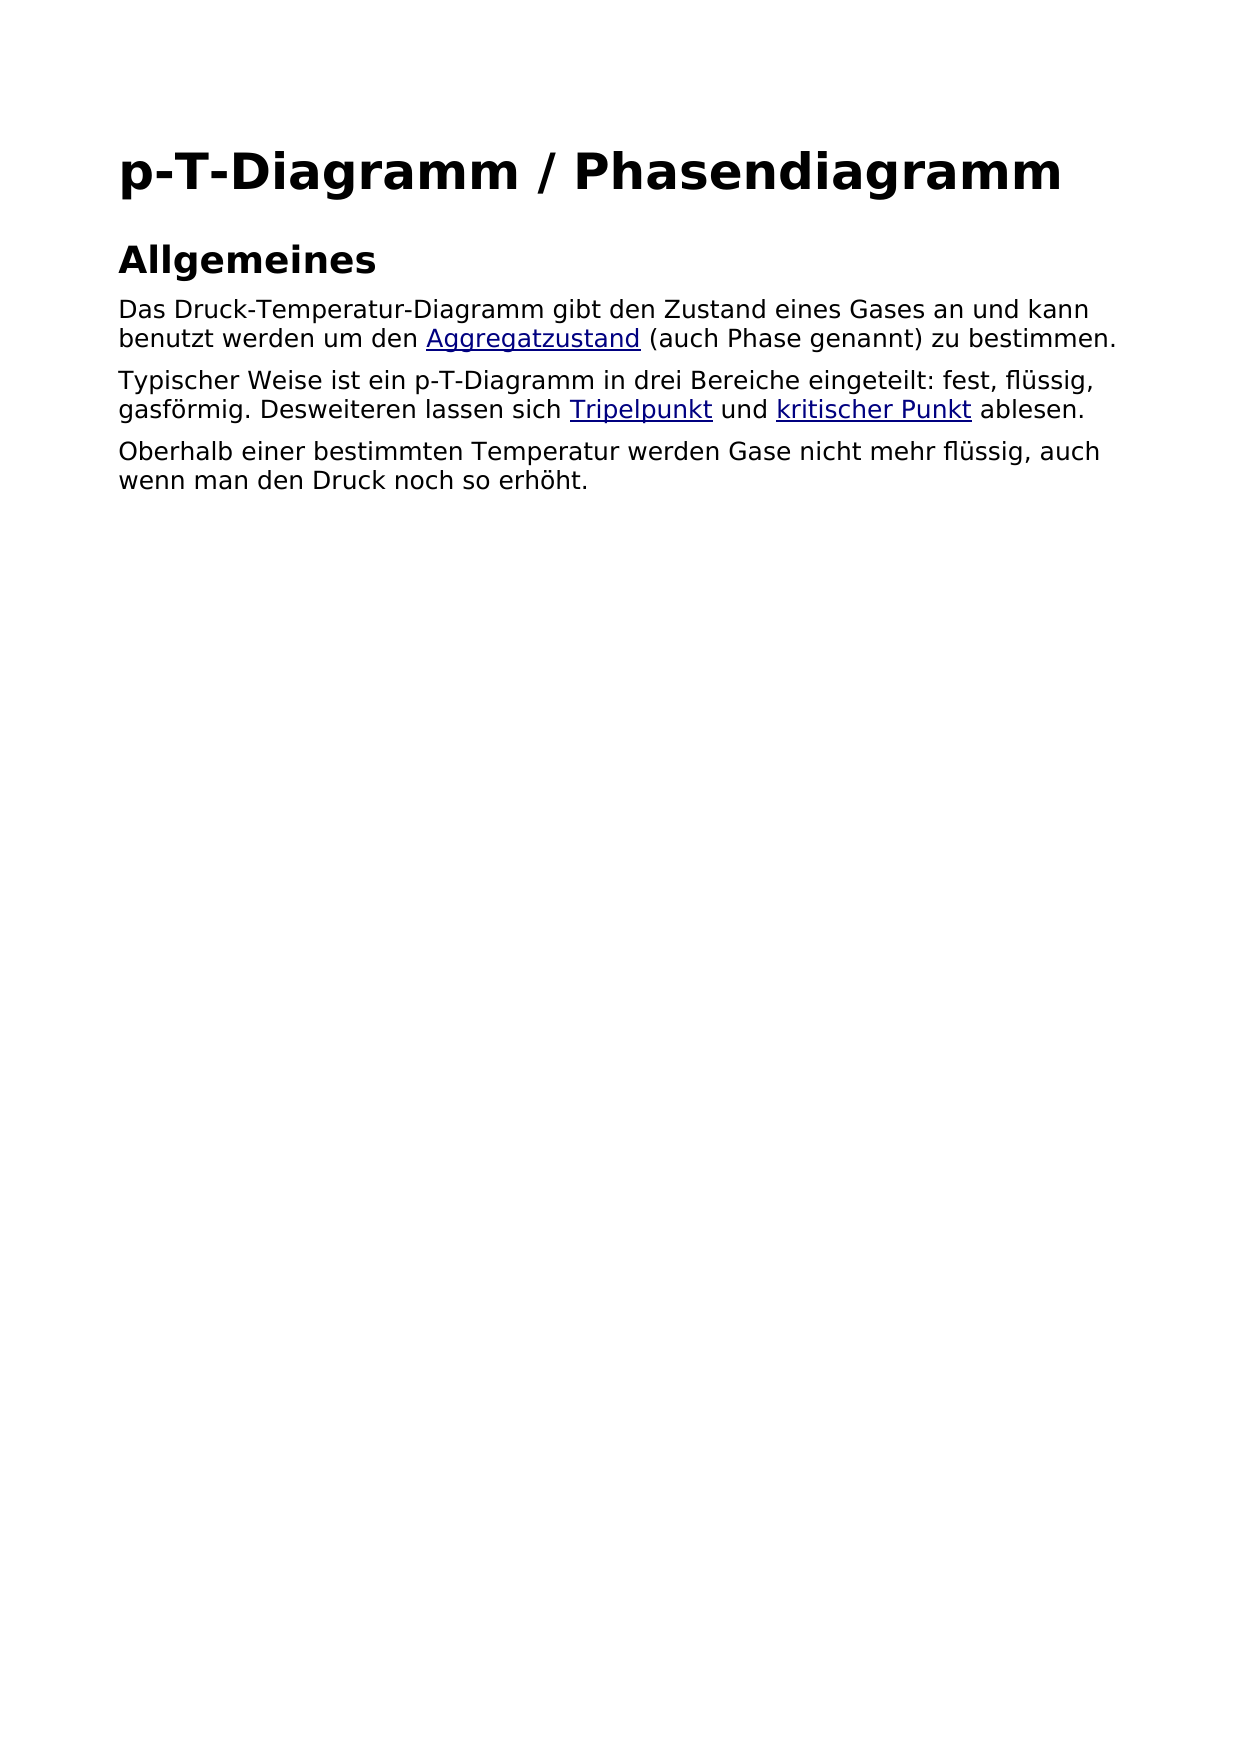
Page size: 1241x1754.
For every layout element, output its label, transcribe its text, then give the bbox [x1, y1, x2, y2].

text Oberhalb einer bestimmten Temperatur werden Gase nicht mehr flüssig, auch wenn man den Druck noch so erhöht. [118, 437, 1122, 495]
subtitle p-T-Diagramm / Phasendiagramm [118, 143, 1122, 201]
text Das Druck-Temperatur-Diagramm gibt den Zustand eines Gases an und kann benutzt werden um den Aggregatzustand (auch Phase genannt) zu bestimmen. [118, 295, 1122, 353]
text Typischer Weise ist ein p-T-Diagramm in drei Bereiche eingeteilt: fest, flüssig, gasförmig. Desweiteren lassen sich Tripelpunkt und kritischer Punkt ablesen. [118, 366, 1122, 424]
subtitle Allgemeines [118, 239, 1122, 282]
